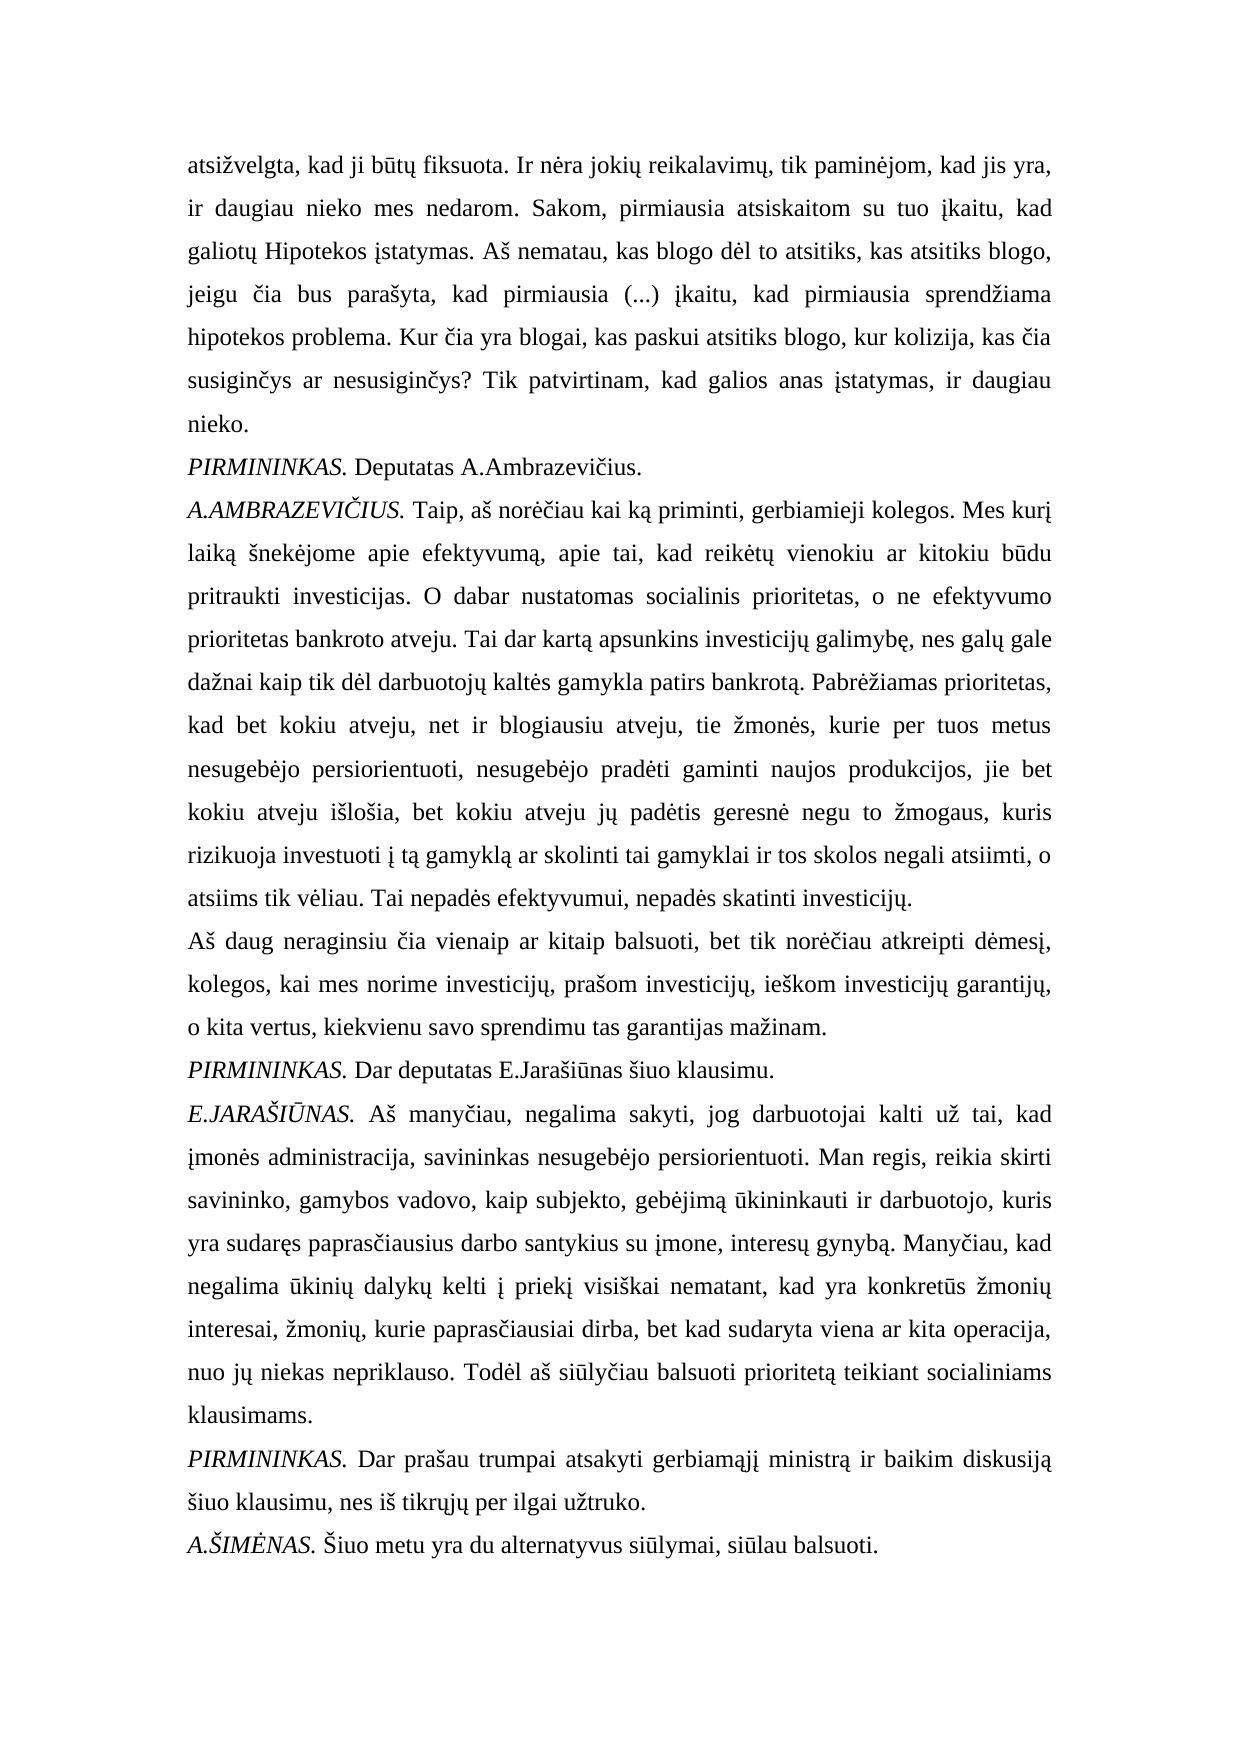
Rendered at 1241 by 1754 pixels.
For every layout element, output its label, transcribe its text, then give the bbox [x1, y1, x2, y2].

text atsižvelgta, kad ji būtų fiksuota. Ir nėra jokių reikalavimų, tik paminėjom, kad jis yra, ir daugiau nieko mes nedarom. Sakom, pirmiausia atsiskaitom su tuo įkaitu, kad galiotų Hipotekos įstatymas. Aš nematau, kas blogo dėl to atsitiks, kas atsitiks blogo, jeigu čia bus parašyta, kad pirmiausia (...) įkaitu, kad pirmiausia sprendžiama hipotekos problema. Kur čia yra blogai, kas paskui atsitiks blogo, kur kolizija, kas čia susiginčys ar nesusiginčys? Tik patvirtinam, kad galios anas įstatymas, ir daugiau nieko. [187, 150, 1053, 437]
text PIRMININKAS. Dar prašau trumpai atsakyti gerbiamąjį ministrą ir baikim diskusiją šiuo klausimu, nes iš tikrųjų per ilgai užtruko. [187, 1444, 1053, 1516]
text A.AMBRAZEVIČIUS. Taip, aš norėčiau kai ką priminti, gerbiamieji kolegos. Mes kurį laiką šnekėjome apie efektyvumą, apie tai, kad reikėtų vienokiu ar kitokiu būdu pritraukti investicijas. O dabar nustatomas socialinis prioritetas, o ne efektyvumo prioritetas bankroto atveju. Tai dar kartą apsunkins investicijų galimybę, nes galų gale dažnai kaip tik dėl darbuotojų kaltės gamykla patirs bankrotą. Pabrėžiamas prioritetas, kad bet kokiu atveju, net ir blogiausiu atveju, tie žmonės, kurie per tuos metus nesugebėjo persiorientuoti, nesugebėjo pradėti gaminti naujos produkcijos, jie bet kokiu atveju išlošia, bet kokiu atveju jų padėtis geresnė negu to žmogaus, kuris rizikuoja investuoti į tą gamyklą ar skolinti tai gamyklai ir tos skolos negali atsiimti, o atsiims tik vėliau. Tai nepadės efektyvumui, nepadės skatinti investicijų. [187, 495, 1053, 912]
text A.ŠIMĖNAS. Šiuo metu yra du alternatyvus siūlymai, siūlau balsuoti. [187, 1530, 1053, 1559]
text PIRMININKAS. Dar deputatas E.Jarašiūnas šiuo klausimu. [187, 1056, 1053, 1084]
text E.JARAŠIŪNAS. Aš manyčiau, negalima sakyti, jog darbuotojai kalti už tai, kad įmonės administracija, savininkas nesugebėjo persiorientuoti. Man regis, reikia skirti savininko, gamybos vadovo, kaip subjekto, gebėjimą ūkininkauti ir darbuotojo, kuris yra sudaręs paprasčiausius darbo santykius su įmone, interesų gynybą. Manyčiau, kad negalima ūkinių dalykų kelti į priekį visiškai nematant, kad yra konkretūs žmonių interesai, žmonių, kurie paprasčiausiai dirba, bet kad sudaryta viena ar kita operacija, nuo jų niekas nepriklauso. Todėl aš siūlyčiau balsuoti prioritetą teikiant socialiniams klausimams. [187, 1099, 1053, 1429]
text Aš daug neraginsiu čia vienaip ar kitaip balsuoti, bet tik norėčiau atkreipti dėmesį, kolegos, kai mes norime investicijų, prašom investicijų, ieškom investicijų garantijų, o kita vertus, kiekvienu savo sprendimu tas garantijas mažinam. [187, 926, 1053, 1041]
text PIRMININKAS. Deputatas A.Ambrazevičius. [187, 452, 1053, 481]
